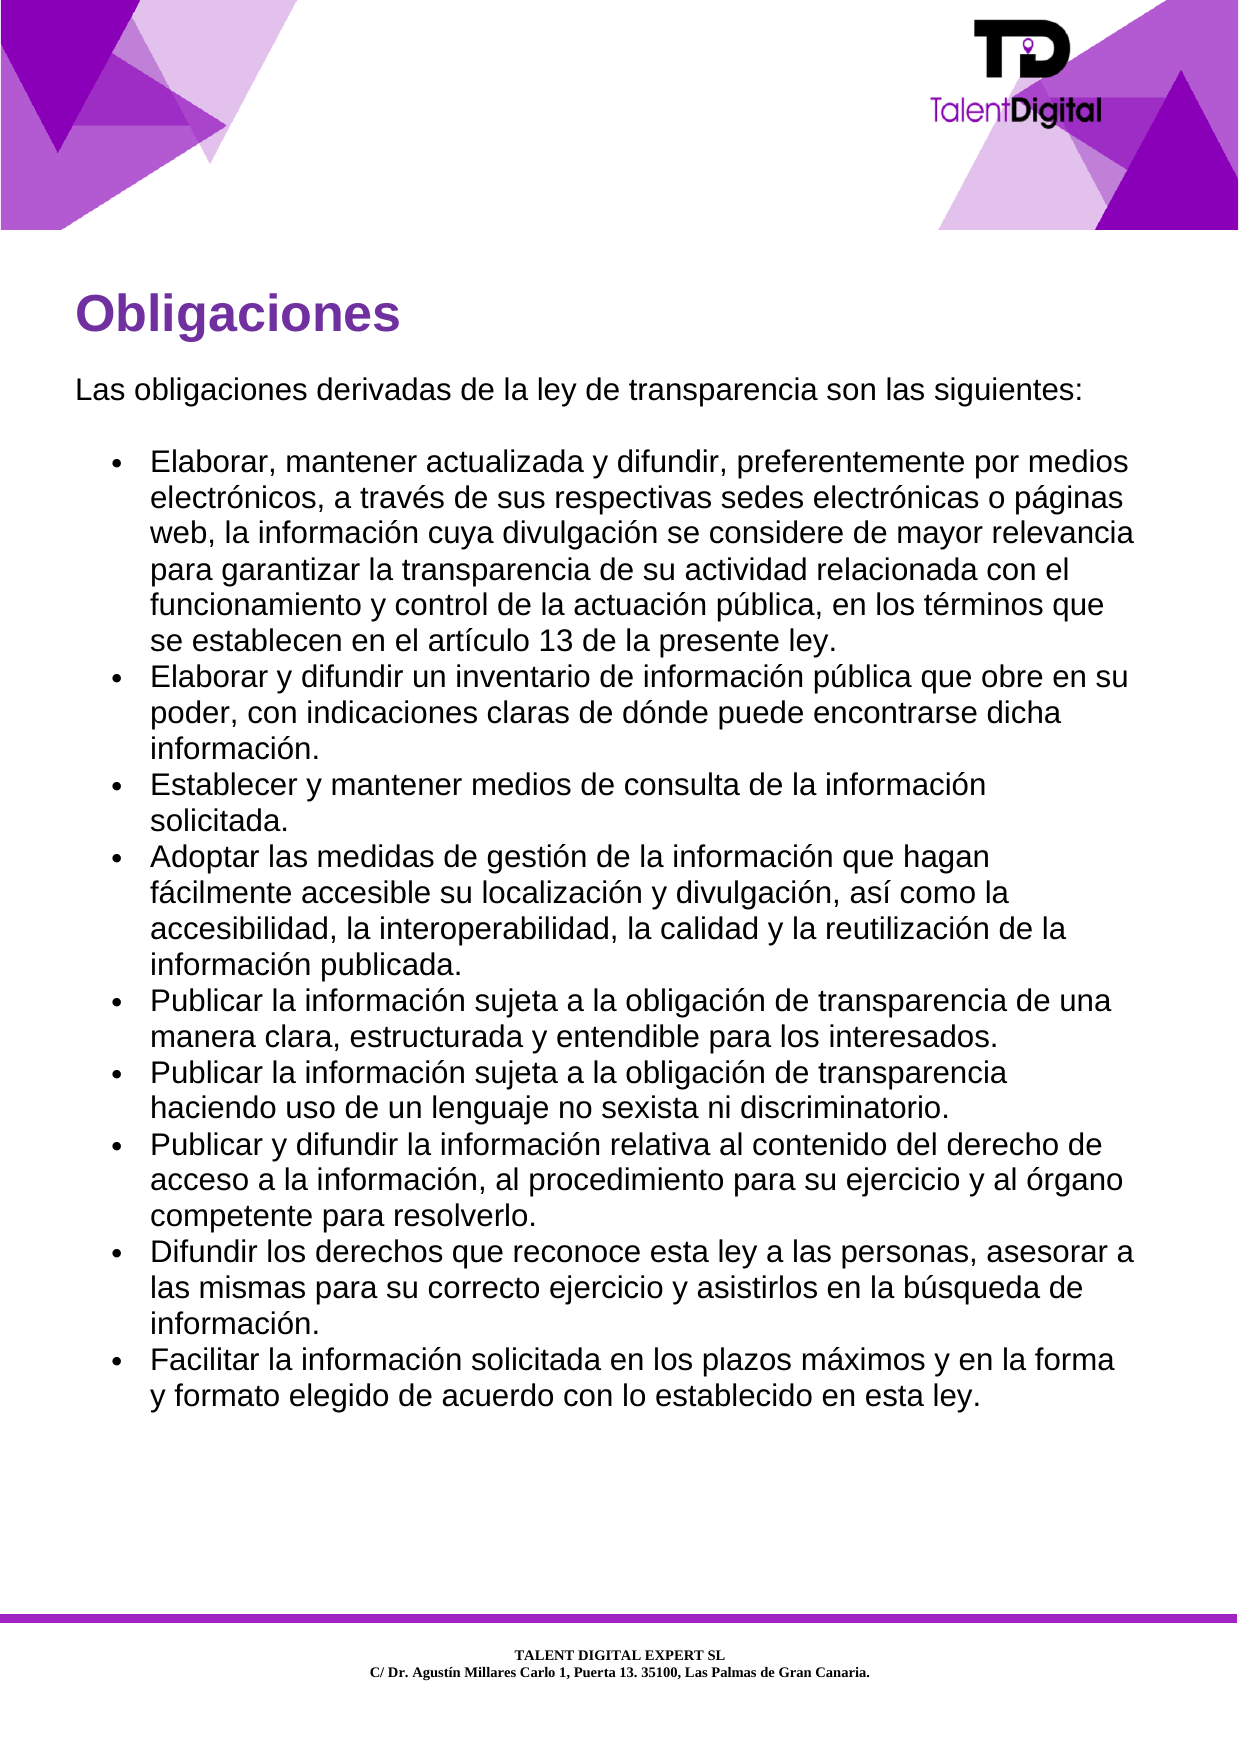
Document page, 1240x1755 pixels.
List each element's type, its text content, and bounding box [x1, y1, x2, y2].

list Facilitar la información solicitada en los plazos máximos y en la forma y formato elegido de acuerdo con lo establecido en esta ley. [112, 1341, 1164, 1413]
list Elaborar, mantener actualizada y difundir, preferentemente por medios electrónicos, a través de sus respectivas sedes electrónicas o páginas web, la información cuya divulgación se considere de mayor relevancia para garantizar la transparencia de su actividad relacionada con el funcionamiento y control de la actuación pública, en los términos que se establecen en el artículo 13 de la presente ley. [112, 443, 1164, 658]
list Publicar la información sujeta a la obligación de transparencia de una manera clara, estructurada y entendible para los interesados. [112, 982, 1164, 1054]
list Difundir los derechos que reconoce esta ley a las personas, asesorar a las mismas para su correcto ejercicio y asistirlos en la búsqueda de información. [112, 1233, 1164, 1341]
list Establecer y mantener medios de consulta de la información solicitada. [112, 766, 1164, 838]
list Publicar la información sujeta a la obligación de transparencia haciendo uso de un lenguaje no sexista ni discriminatorio. [112, 1054, 1164, 1126]
list Publicar y difundir la información relativa al contenido del derecho de acceso a la información, al procedimiento para su ejercicio y al órgano competente para resolverlo. [112, 1126, 1164, 1233]
list Elaborar y difundir un inventario de información pública que obre en su poder, con indicaciones claras de dónde puede encontrarse dicha información. [112, 658, 1164, 766]
list Adoptar las medidas de gestión de la información que hagan fácilmente accesible su localización y divulgación, así como la accesibilidad, la interoperabilidad, la calidad y la reutilización de la información publicada. [112, 838, 1164, 982]
text Las obligaciones derivadas de la ley de transparencia son las siguientes: [75, 342, 1164, 407]
text Obligaciones [75, 230, 1164, 342]
